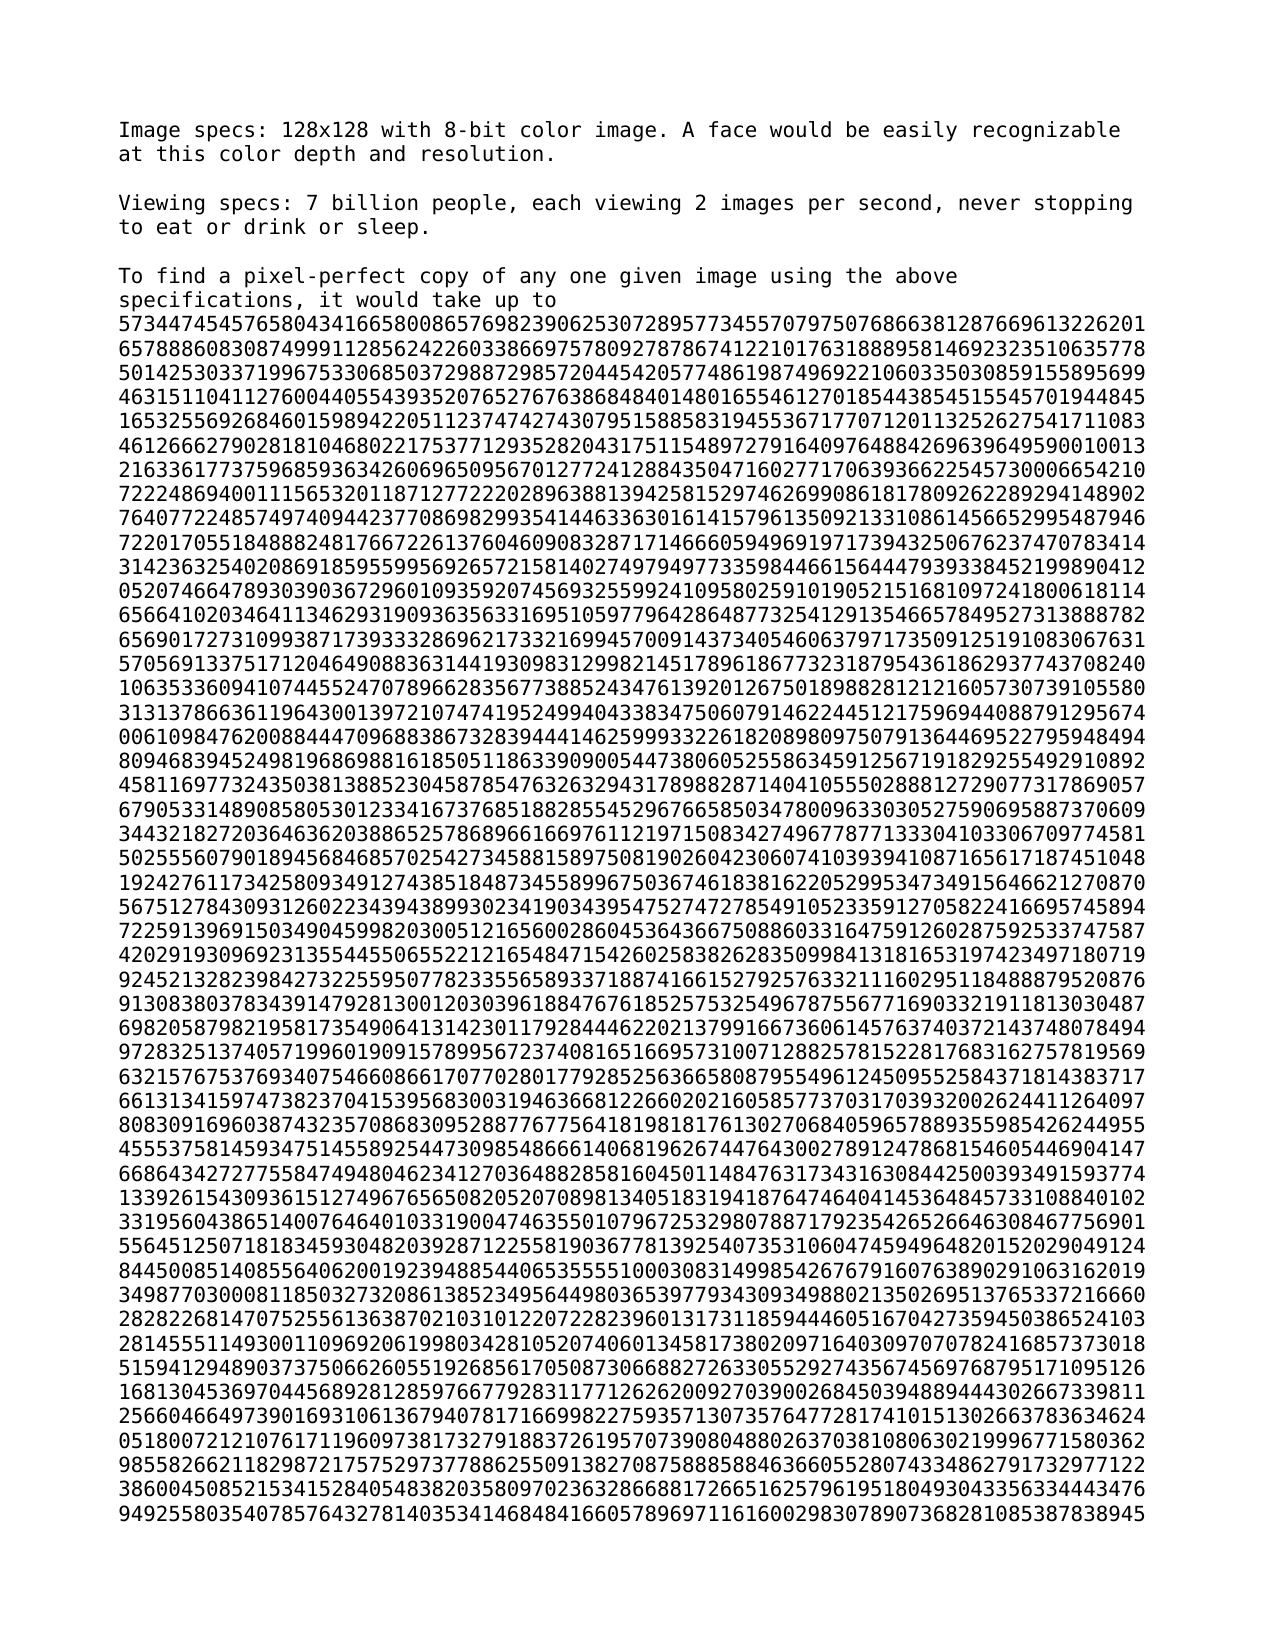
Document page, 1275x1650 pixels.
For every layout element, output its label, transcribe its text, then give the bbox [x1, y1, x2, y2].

text Viewing specs: 7 billion people, each viewing 2 images per second, never stopping to eat or drink or sleep. [118, 191, 1157, 239]
text To find a pixel-perfect copy of any one given image using the above specifications, it would take up to 57344745457658043416658008657698239062530728957734557079750768663812876696132262016578886083087499911285624226033866975780927878674122101763188895814692323510635778501425303371996753306850372988729857204454205774861987496922106033503085915589569946315110411276004405543935207652767638684840148016554612701854438545155457019448451653255692684601598942205112374742743079515885831945536717707120113252627541711083461266627902818104680221753771293528204317511548972791640976488426963964959001001321633617737596859363426069650956701277241288435047160277170639366225457300066542107222486940011156532011871277222028963881394258152974626990861817809262289294148902764077224857497409442377086982993541446336301614157961350921331086145665299548794672201705518488824817667226137604609083287171466605949691971739432506762374707834143142363254020869185955995692657215814027497949773359844661564447939338452199890412052074664789303903672960109359207456932559924109580259101905215168109724180061811465664102034641134629319093635633169510597796428648773254129135466578495273138887826569017273109938717393332869621733216994570091437340546063797173509125191083067631570569133751712046490883631441930983129982145178961867732318795436186293774370824010635336094107445524707896628356773885243476139201267501898828121216057307391055803131378663611964300139721074741952499404338347506079146224451217596944088791295674006109847620088444709688386732839444146259993322618208980975079136446952279594849480946839452498196869881618505118633909005447380605255863459125671918292554929108924581169773243503813885230458785476326329431789882871404105550288812729077317869057679053314890858053012334167376851882855452967665850347800963303052759069588737060934432182720364636203886525786896616697611219715083427496778771333041033067097745815025556079018945684685702542734588158975081902604230607410393941087165617187451048192427611734258093491274385184873455899675036746183816220529953473491564662127087056751278430931260223439438993023419034395475274727854910523359127058224166957458947225913969150349045998203005121656002860453643667508860331647591260287592533747587420291930969231355445506552212165484715426025838262835099841318165319742349718071992452132823984273225595077823355658933718874166152792576332111602951184888795208769130838037834391479281300120303961884767618525753254967875567716903321911813030487698205879821958173549064131423011792844462202137991667360614576374037214374807849497283251374057199601909157899567237408165166957310071288257815228176831627578195696321576753769340754660866170770280177928525636658087955496124509552584371814383717661313415974738237041539568300319463668122660202160585773703170393200262441126409780830916960387432357086830952887767756418198181761302706840596578893559854262449554555375814593475145589254473098548666140681962674476430027891247868154605446904147668643427277558474948046234127036488285816045011484763173431630844250039349159377413392615430936151274967656508205207089813405183194187647464041453648457331088401023319560438651400764640103319004746355010796725329807887179235426526646308467756901556451250718183459304820392871225581903677813925407353106047459496482015202904912484450085140855640620019239488544065355551000308314998542676791607638902910631620193498770300081185032732086138523495644980365397793430934988021350269513765337216660282822681470752556136387021031012207228239601317311859444605167042735945038652410328145551149300110969206199803428105207406013458173802097164030970707824168573730185159412948903737506626055192685617050873066882726330552927435674569768795171095126168130453697044568928128597667792831177126262009270390026845039488944430266733981125660466497390169310613679407817166998227593571307357647728174101513026637836346240518007212107617119609738173279188372619570739080488026370381080630219996771580362985582662118298721757529737788625509138270875888588463660552807433486279173297712238600450852153415284054838203580970236328668817266516257961951804930433563344434769492558035407857643278140353414684841660578969711616002983078907368281085387838945 [118, 264, 1157, 1526]
text Image specs: 128x128 with 8-bit color image. A face would be easily recognizable at this color depth and resolution. [118, 118, 1157, 167]
